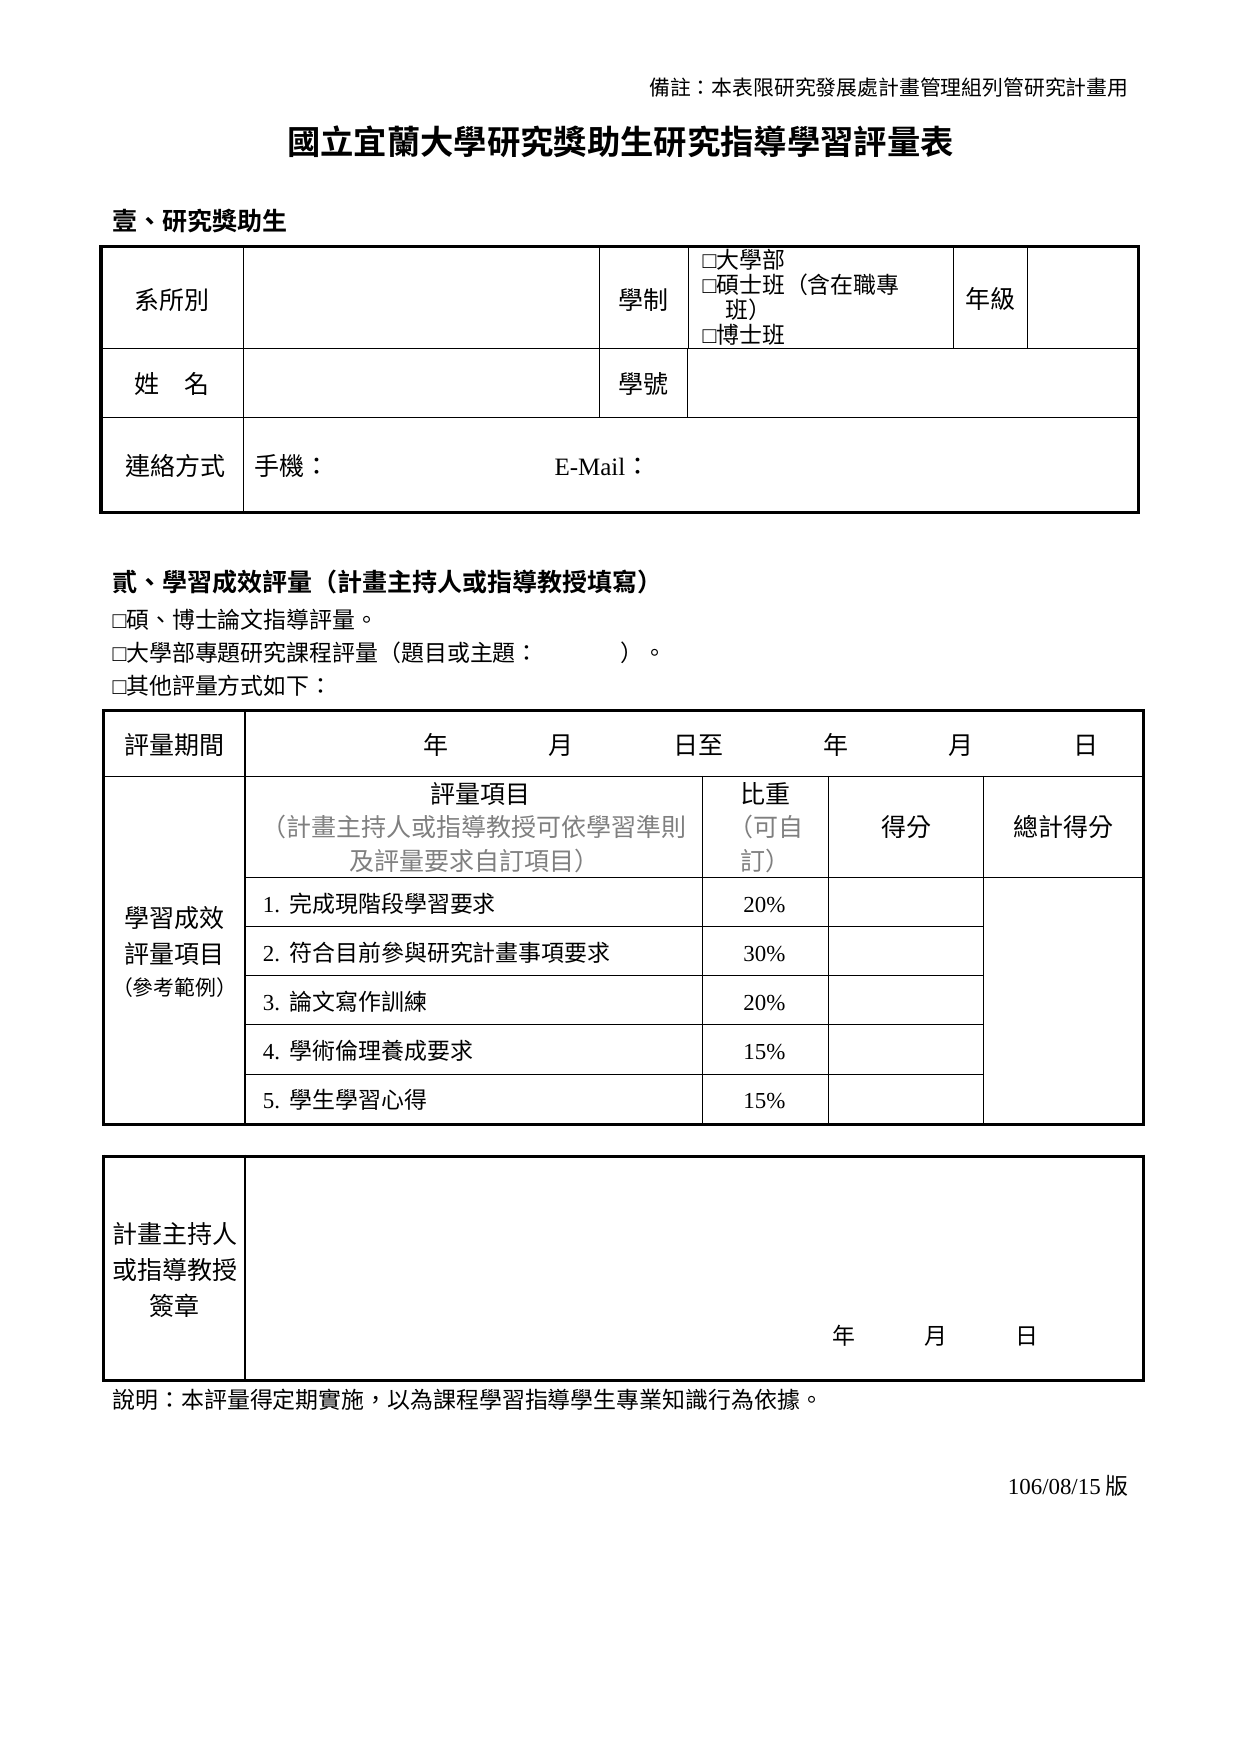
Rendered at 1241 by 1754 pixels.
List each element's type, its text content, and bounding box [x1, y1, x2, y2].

table_cell 15% [703, 1075, 828, 1123]
table_cell [829, 878, 983, 926]
table_header 年級 [954, 248, 1027, 348]
table_cell 比重 （可自訂） [703, 777, 828, 877]
table_cell 學號 [600, 349, 687, 417]
text □碩、博士論文指導評量。 [112, 601, 1128, 635]
table_header 評量期間 [105, 712, 244, 776]
text □其他評量方式如下： [112, 668, 1128, 701]
table_cell [829, 1025, 983, 1073]
table_cell 年 月 日 [246, 1158, 1142, 1379]
table_cell 計畫主持人或指導教授 簽章 [105, 1158, 244, 1379]
table_cell [244, 349, 599, 417]
text □大學部專題研究課程評量（題目或主題： ）。 [112, 635, 1128, 668]
table_cell [829, 927, 983, 975]
table_cell 30% [703, 927, 828, 975]
table_cell 完成現階段學習要求 [246, 878, 702, 926]
table_cell 手機： E-Mail： [244, 418, 1137, 511]
table_cell [829, 1075, 983, 1123]
table_cell 學術倫理養成要求 [246, 1025, 702, 1073]
table_cell [984, 878, 1142, 1123]
table_cell 15% [703, 1025, 828, 1073]
table_cell 評量項目 （計畫主持人或指導教授可依學習準則 及評量要求自訂項目） [246, 777, 702, 877]
table_header 學制 [600, 248, 688, 348]
table_cell [688, 349, 1137, 417]
table_cell 總計得分 [984, 777, 1142, 877]
table_header 年 月 日至 年 月 日 [246, 712, 1142, 776]
table_cell 姓 名 [103, 349, 243, 417]
table_header 系所別 [103, 248, 243, 348]
table_cell 20% [703, 878, 828, 926]
table_header □大學部 □碩士班（含在職專班） □博士班 [689, 248, 953, 348]
text 國立宜蘭大學研究獎助生研究指導學習評量表 [112, 118, 1128, 164]
table_header [244, 248, 599, 348]
text 壹、研究獎助生 [112, 201, 1128, 238]
table_cell 得分 [829, 777, 983, 877]
table_cell [245, 1126, 1143, 1154]
table_cell [104, 1126, 245, 1154]
text 說明：本評量得定期實施，以為課程學習指導學生專業知識行為依據。 [112, 1382, 1128, 1416]
table_header [1028, 248, 1137, 348]
table_cell 學習成效 評量項目 （參考範例） [105, 777, 244, 1123]
text 貳、學習成效評量（計畫主持人或指導教授填寫） [112, 551, 1128, 601]
table_cell 學生學習心得 [246, 1075, 702, 1123]
table_cell 連絡方式 [103, 418, 243, 511]
table_cell 20% [703, 976, 828, 1024]
table_cell 符合目前參與研究計畫事項要求 [246, 927, 702, 975]
table_cell [829, 976, 983, 1024]
table_cell 論文寫作訓練 [246, 976, 702, 1024]
text 106/08/15版 [112, 1468, 1128, 1501]
